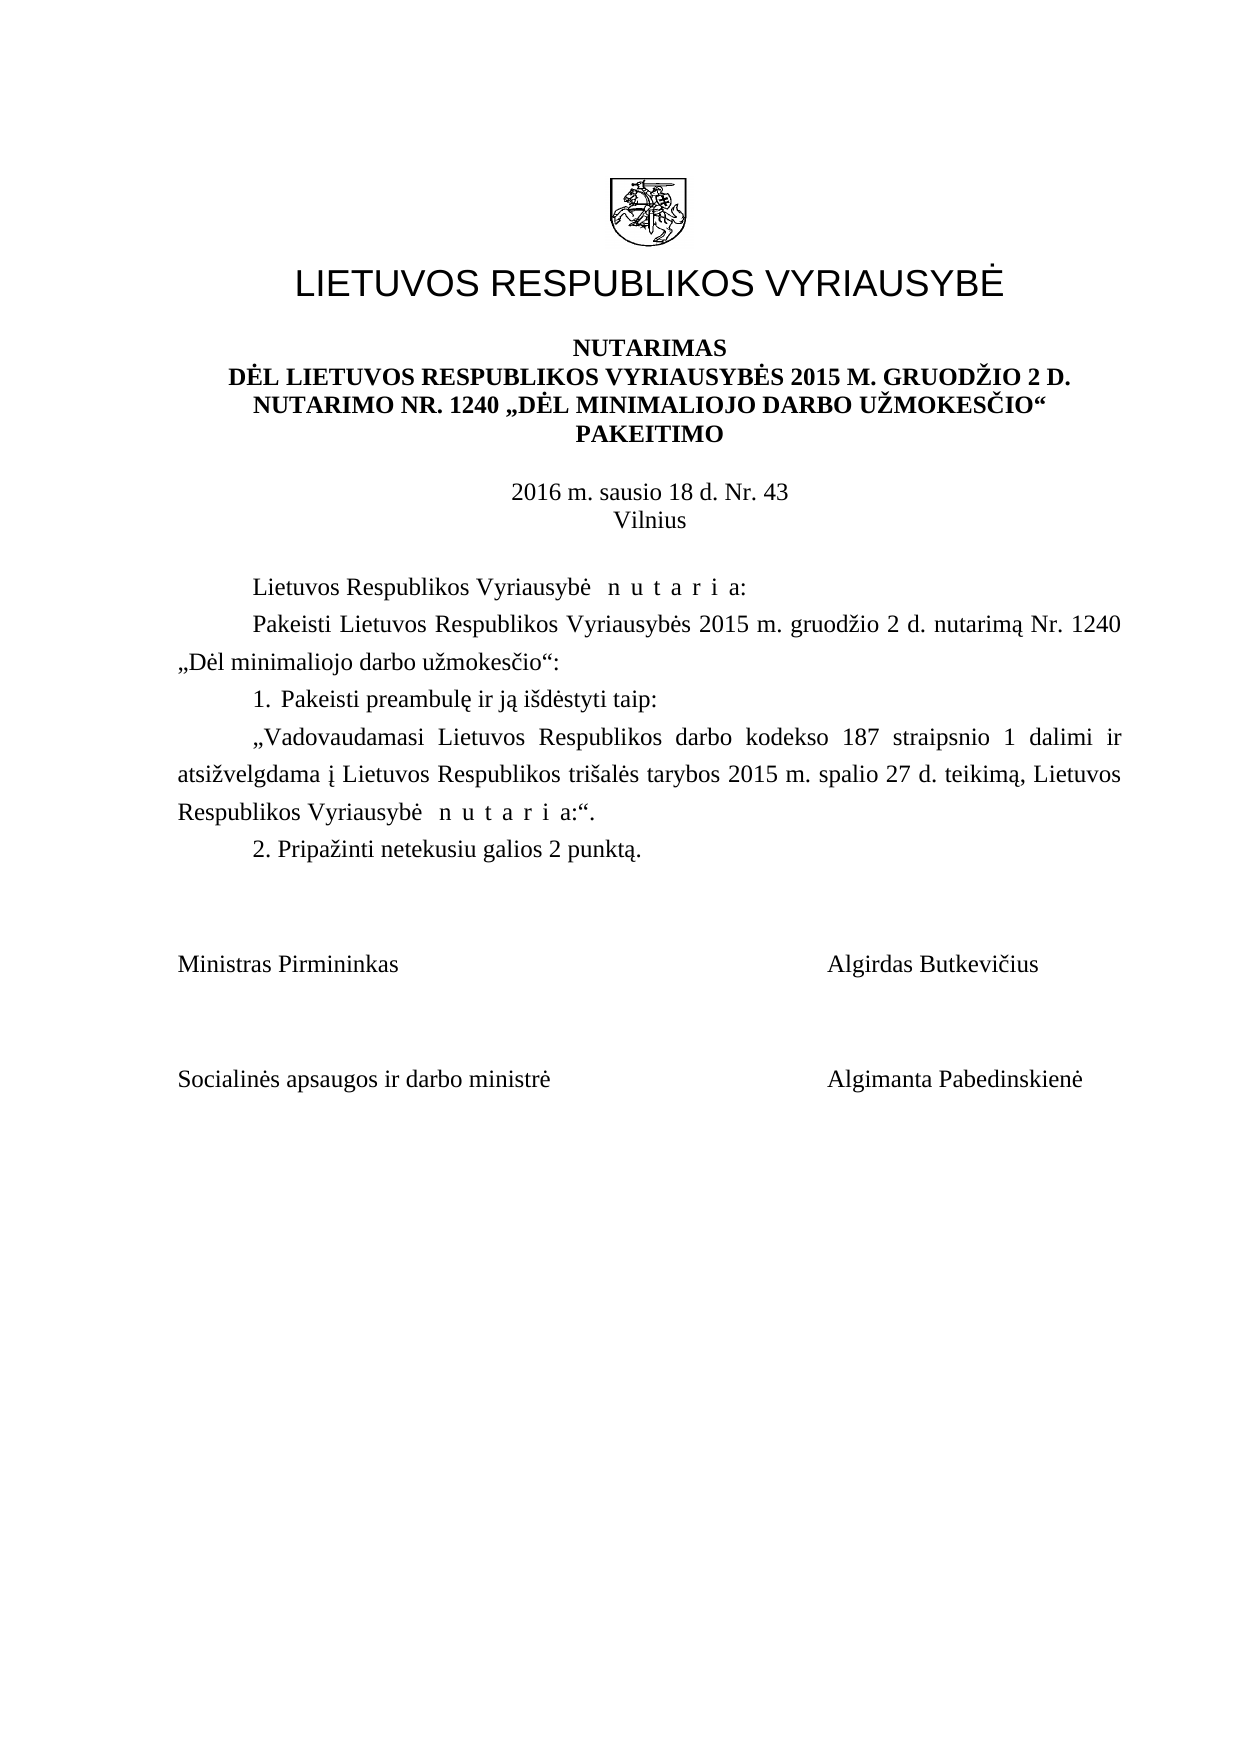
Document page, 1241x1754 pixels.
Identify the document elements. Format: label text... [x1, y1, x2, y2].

text nutarimas [177, 333, 1122, 362]
text Ministras Pirmininkas Algirdas Butkevičius [177, 949, 1122, 978]
text „Vadovaudamasi Lietuvos Respublikos darbo kodekso 187 straipsnio 1 dalimi ir atsižvelgdama į Lietuvos Respublikos trišalės tarybos 2015 m. spalio 27 d. teikimą, Lietuvos Respublikos Vyriausybė nutaria:“. [177, 713, 1122, 825]
text Lietuvos Respublikos Vyriausybė [177, 261, 1122, 304]
text 1. Pakeisti preambulę ir ją išdėstyti taip: [177, 675, 1122, 713]
text 2. Pripažinti netekusiu galios 2 punktą. [177, 825, 1122, 863]
text Dėl LIETUVOS RESPUBLIKOS VYRIAUSYBĖS 2015 M. GRUODŽIO 2 D. NUTARIMO NR. 1240 „DĖL MINIMALIOJO DARBO UŽMOKESČIO“ PAKEITIMO [177, 362, 1122, 448]
text 2016 m. sausio 18 d. Nr. 43 Vilnius [177, 477, 1122, 534]
text Lietuvos Respublikos Vyriausybė nutaria: [177, 563, 1122, 600]
text Socialinės apsaugos ir darbo ministrė Algimanta Pabedinskienė [177, 1064, 1122, 1093]
text Pakeisti Lietuvos Respublikos Vyriausybės 2015 m. gruodžio 2 d. nutarimą Nr. 1240 „Dėl minimaliojo darbo užmokesčio“: [177, 600, 1122, 675]
